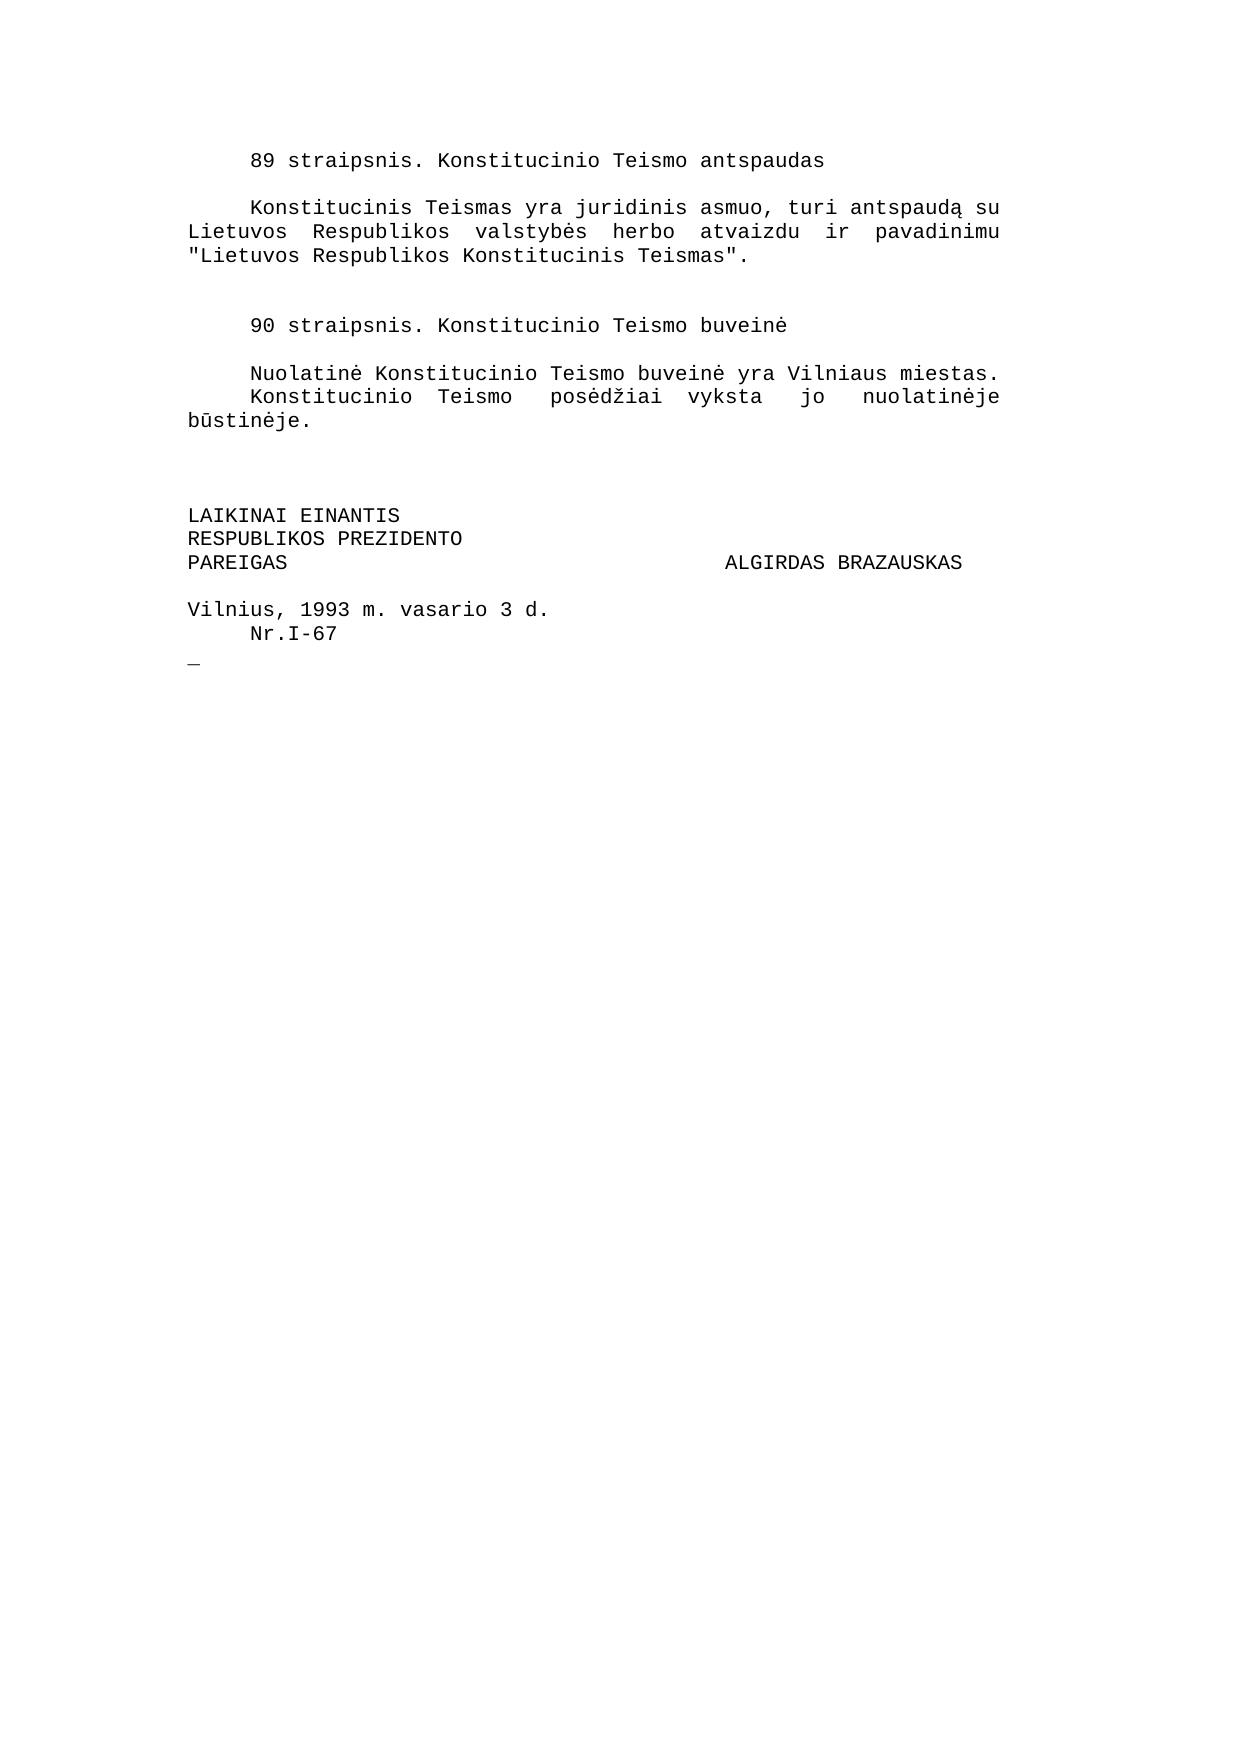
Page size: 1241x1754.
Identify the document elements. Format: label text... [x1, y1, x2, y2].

text 90 straipsnis. Konstitucinio Teismo buveinė [187, 316, 1053, 339]
text PAREIGAS ALGIRDAS BRAZAUSKAS [187, 552, 1053, 576]
text 89 straipsnis. Konstitucinio Teismo antspaudas [187, 150, 1053, 174]
text LAIKINAI EINANTIS [187, 505, 1053, 528]
text Vilnius, 1993 m. vasario 3 d. [187, 599, 1053, 623]
text Lietuvos Respublikos valstybės herbo atvaizdu ir pavadinimu [187, 221, 1053, 244]
text Konstitucinis Teismas yra juridinis asmuo, turi antspaudą su [187, 197, 1053, 221]
text Nr.I-67 [187, 623, 1053, 647]
text Nuolatinė Konstitucinio Teismo buveinė yra Vilniaus miestas. [187, 363, 1053, 386]
text RESPUBLIKOS PREZIDENTO [187, 528, 1053, 552]
text būstinėje. [187, 410, 1053, 434]
text Konstitucinio Teismo posėdžiai vyksta jo nuolatinėje [187, 386, 1053, 410]
text _ [187, 647, 1053, 670]
text "Lietuvos Respublikos Konstitucinis Teismas". [187, 244, 1053, 268]
